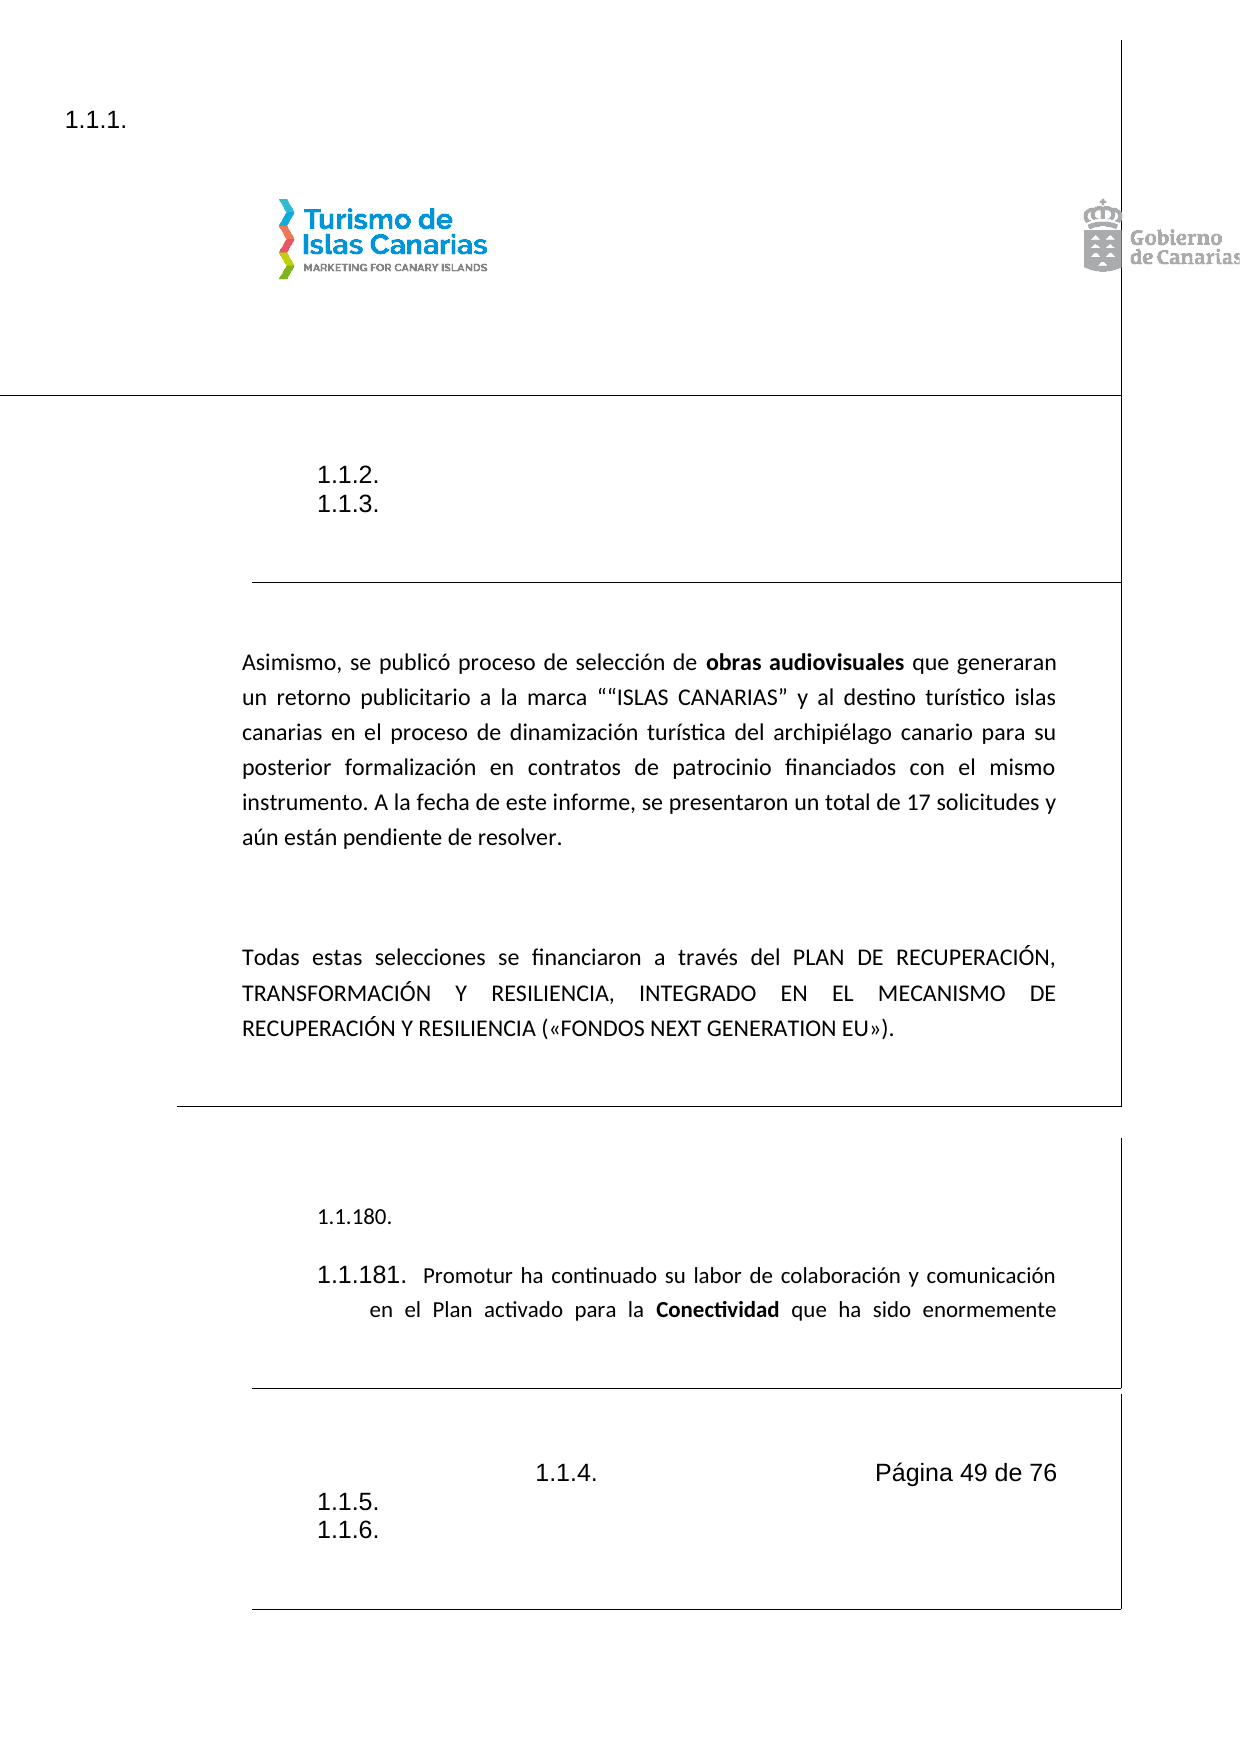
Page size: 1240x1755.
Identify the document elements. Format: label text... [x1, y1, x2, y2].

text Todas estas selecciones se financiaron a través del PLAN DE RECUPERACIÓN, TRANSFORMACIÓN Y RESILIENCIA, INTEGRADO EN EL MECANISMO DE RECUPERACIÓN Y RESILIENCIA («FONDOS NEXT GENERATION EU»). [177, 878, 1121, 1106]
subtitle Promotur ha continuado su labor de colaboración y comunicación en el Plan activado para la Conectividad que ha sido enormemente enriquecedora y ha contribuido al entendimiento afín al nexo total de la empresa turística de Canarias. Incluye la asistencia a foros especializados de conectividad aérea, donde ha sido posible conocer de primera mano, en reuniones bilaterales, los planes a medio plazo de las aerolíneas e intercambiar información relevante con ellas. Cabe destacar los foros realizados de CONNECT (en Turín, Italia), Routes Europe (Aharus, Dinamarca) y Routes World (Bahrein). En términos de resultados, podemos decir que hoy día Canarias tiene la mejor conectividad de su historia ya que cuenta con conexiones con 34 países, 152 destinos (aeropuertos que conectan con Canarias), 49 aerolíneas, 419 “city-pairs” (suma de aeropuertos que conectan con cada aeropuerto canario) y 723 rutas (suma de las rutas de cada aerolínea con las Islas Canarias). En este ámbito, es destacable el esfuerzo que se está realizando para mejorar la conectividad en los países del Este de Europa y hacia el oeste. De hecho, en 2024 asistimos a una ronda de visitas a las oficinas centrales de las principales aerolíneas americanas y canadienses donde les ofrecimos información de interés sobre nuestras islas y conocimos de primera mano los planes a corto y medio plazo de estas aerolíneas. En estos planes, su estrategia está supeditada a la recepción de nuevos aviones y Canarias tiene grandes posibilidades, sobre todo en los inviernos. [252, 1196, 1121, 1388]
text Asimismo, se publicó proceso de selección de obras audiovisuales que generaran un retorno publicitario a la marca ““ISLAS CANARIAS” y al destino turístico islas canarias en el proceso de dinamización turística del archipiélago canario para su posterior formalización en contratos de patrocinio financiados con el mismo instrumento. A la fecha de este informe, se presentaron un total de 17 solicitudes y aún están pendiente de resolver. [177, 582, 1121, 852]
